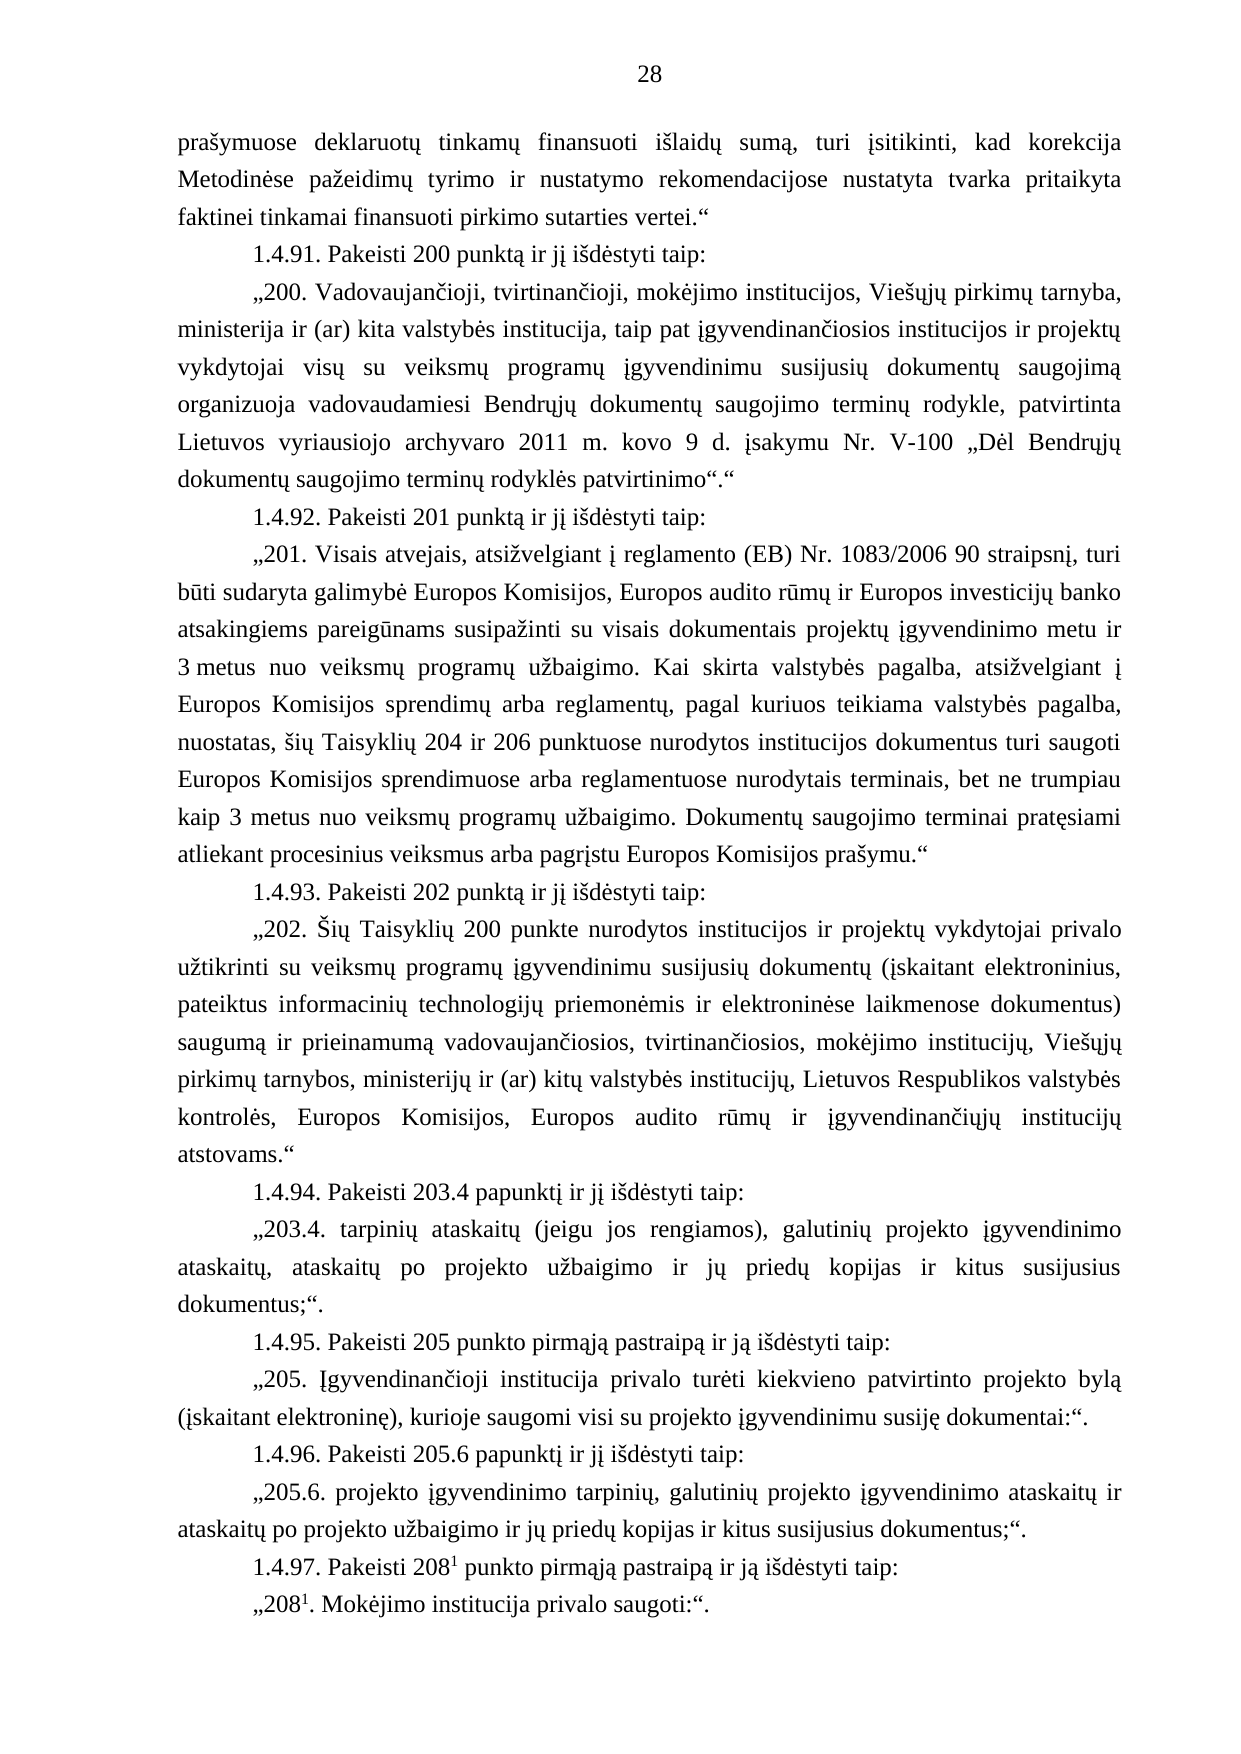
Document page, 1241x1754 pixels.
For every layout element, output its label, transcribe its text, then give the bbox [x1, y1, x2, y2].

text „201. Visais atvejais, atsižvelgiant į reglamento (EB) Nr. 1083/2006 90 straipsnį, turi būti sudaryta galimybė Europos Komisijos, Europos audito rūmų ir Europos investicijų banko atsakingiems pareigūnams susipažinti su visais dokumentais projektų įgyvendinimo metu ir 3 metus nuo veiksmų programų užbaigimo. Kai skirta valstybės pagalba, atsižvelgiant į Europos Komisijos sprendimų arba reglamentų, pagal kuriuos teikiama valstybės pagalba, nuostatas, šių Taisyklių 204 ir 206 punktuose nurodytos institucijos dokumentus turi saugoti Europos Komisijos sprendimuose arba reglamentuose nurodytais terminais, bet ne trumpiau kaip 3 metus nuo veiksmų programų užbaigimo. Dokumentų saugojimo terminai pratęsiami atliekant procesinius veiksmus arba pagrįstu Europos Komisijos prašymu.“ [177, 531, 1122, 868]
text „203.4. tarpinių ataskaitų (jeigu jos rengiamos), galutinių projekto įgyvendinimo ataskaitų, ataskaitų po projekto užbaigimo ir jų priedų kopijas ir kitus susijusius dokumentus;“. [177, 1206, 1122, 1318]
text 1.4.91. Pakeisti 200 punktą ir jį išdėstyti taip: [177, 231, 1122, 268]
text 1.4.96. Pakeisti 205.6 papunktį ir jį išdėstyti taip: [177, 1431, 1122, 1468]
text 1.4.95. Pakeisti 205 punkto pirmąją pastraipą ir ją išdėstyti taip: [177, 1318, 1122, 1356]
text 1.4.94. Pakeisti 203.4 papunktį ir jį išdėstyti taip: [177, 1168, 1122, 1206]
text „2081. Mokėjimo institucija privalo saugoti:“. [177, 1581, 1122, 1618]
text „205. Įgyvendinančioji institucija privalo turėti kiekvieno patvirtinto projekto bylą (įskaitant elektroninę), kurioje saugomi visi su projekto įgyvendinimu susiję dokumentai:“. [177, 1356, 1122, 1431]
text 1.4.92. Pakeisti 201 punktą ir jį išdėstyti taip: [177, 493, 1122, 531]
text „202. Šių Taisyklių 200 punkte nurodytos institucijos ir projektų vykdytojai privalo užtikrinti su veiksmų programų įgyvendinimu susijusių dokumentų (įskaitant elektroninius, pateiktus informacinių technologijų priemonėmis ir elektroninėse laikmenose dokumentus) saugumą ir prieinamumą vadovaujančiosios, tvirtinančiosios, mokėjimo institucijų, Viešųjų pirkimų tarnybos, ministerijų ir (ar) kitų valstybės institucijų, Lietuvos Respublikos valstybės kontrolės, Europos Komisijos, Europos audito rūmų ir įgyvendinančiųjų institucijų atstovams.“ [177, 906, 1122, 1168]
text 1.4.93. Pakeisti 202 punktą ir jį išdėstyti taip: [177, 868, 1122, 906]
text prašymuose deklaruotų tinkamų finansuoti išlaidų sumą, turi įsitikinti, kad korekcija Metodinėse pažeidimų tyrimo ir nustatymo rekomendacijose nustatyta tvarka pritaikyta faktinei tinkamai finansuoti pirkimo sutarties vertei.“ [177, 118, 1122, 231]
text „200. Vadovaujančioji, tvirtinančioji, mokėjimo institucijos, Viešųjų pirkimų tarnyba, ministerija ir (ar) kita valstybės institucija, taip pat įgyvendinančiosios institucijos ir projektų vykdytojai visų su veiksmų programų įgyvendinimu susijusių dokumentų saugojimą organizuoja vadovaudamiesi Bendrųjų dokumentų saugojimo terminų rodykle, patvirtinta Lietuvos vyriausiojo archyvaro 2011 m. kovo 9 d. įsakymu Nr. V-100 „Dėl Bendrųjų dokumentų saugojimo terminų rodyklės patvirtinimo“.“ [177, 268, 1122, 493]
text 1.4.97. Pakeisti 2081 punkto pirmąją pastraipą ir ją išdėstyti taip: [177, 1543, 1122, 1581]
text „205.6. projekto įgyvendinimo tarpinių, galutinių projekto įgyvendinimo ataskaitų ir ataskaitų po projekto užbaigimo ir jų priedų kopijas ir kitus susijusius dokumentus;“. [177, 1468, 1122, 1543]
